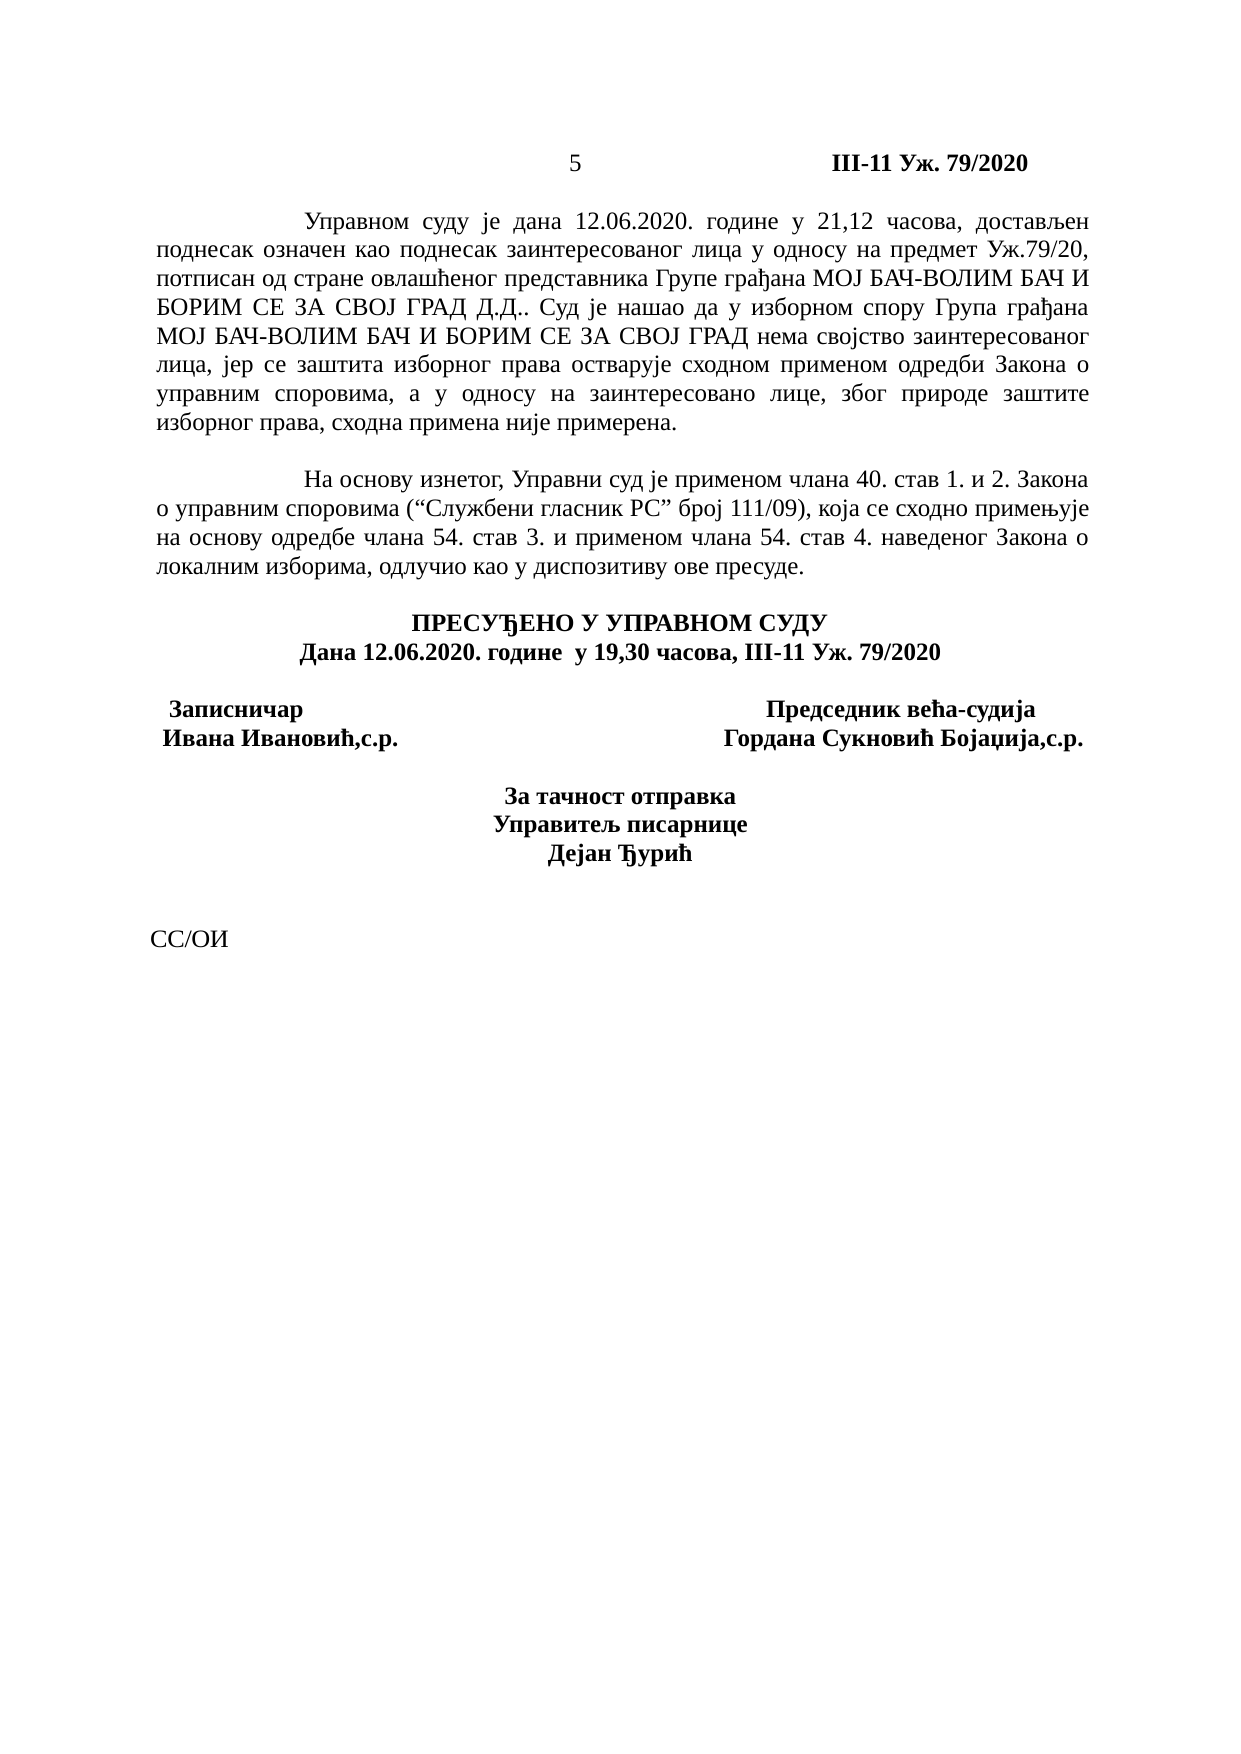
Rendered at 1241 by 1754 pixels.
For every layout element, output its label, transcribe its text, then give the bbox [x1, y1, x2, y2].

text СС/ОИ [150, 924, 1090, 953]
text Записничар Председник већа-судија [150, 694, 1090, 723]
text Управном суду је дана 12.06.2020. године у 21,12 часова, достављен поднесак означен као поднесак заинтересованог лица у односу на предмет Уж.79/20, потписан од стране овлашћеног представника Групе грађана МОЈ БАЧ-ВОЛИМ БАЧ И БОРИМ СЕ ЗА СВОЈ ГРАД Д.Д.. Суд је нашао да у изборном спору Група грађана МОЈ БАЧ-ВОЛИМ БАЧ И БОРИМ СЕ ЗА СВОЈ ГРАД нема својство заинтересованог лица, јер се заштита изборног права остварује сходном применом одредби Закона о управним споровима, а у односу на заинтересовано лице, због природе заштите изборног права, сходна примена није примерена. [156, 206, 1090, 436]
text На основу изнетог, Управни суд је применом члана 40. став 1. и 2. Закона о управним споровима (“Службени гласник РС” број 111/09), која се сходно примењује на основу одредбе члана 54. став 3. и применом члана 54. став 4. наведеног Закона о локалним изборима, одлучио као у диспозитиву ове пресуде. [156, 464, 1090, 579]
text ПРЕСУЂЕНО У УПРАВНОМ СУДУ [150, 608, 1090, 637]
text Управитељ писарнице [150, 809, 1090, 838]
text Ивана Ивановић,с.р. Гордана Сукновић Бојаџија,с.р. [150, 723, 1090, 752]
text Дана 12.06.2020. године у 19,30 часова, III-11 Уж. 79/2020 [150, 637, 1090, 666]
text Дејан Ђурић [150, 838, 1090, 867]
text За тачност отправка [150, 781, 1090, 809]
